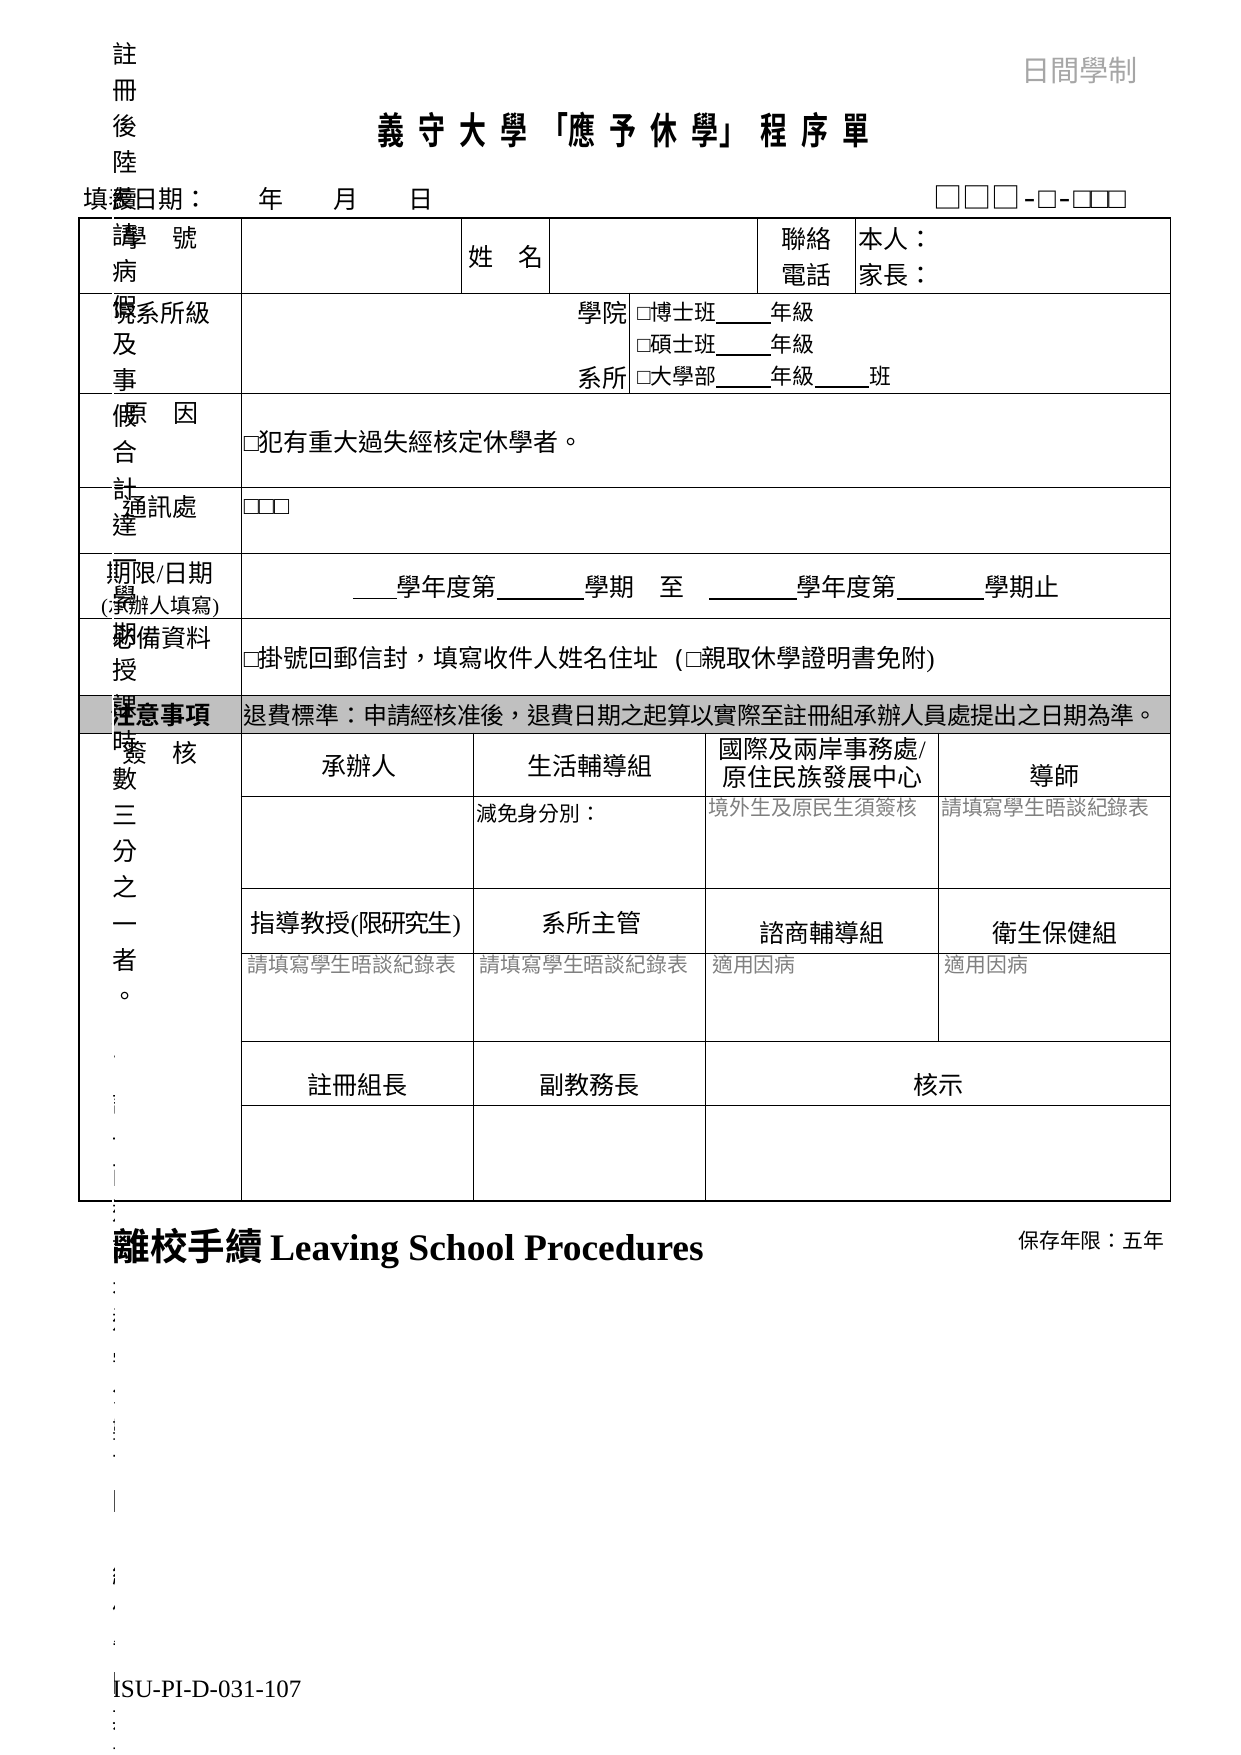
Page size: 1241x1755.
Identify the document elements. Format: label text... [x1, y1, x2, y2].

table_cell 通訊處 [114, 488, 241, 553]
table_cell 衛生保健組 [939, 889, 1170, 952]
table_cell 必備資料 [114, 619, 241, 695]
table_cell [706, 1106, 1170, 1200]
table_cell [80, 488, 112, 553]
table_cell 導師 [939, 734, 1170, 796]
text 填表日期： 年 月 日 □□□-□-□□□ [114, 174, 1191, 217]
table_cell [80, 734, 112, 1200]
table_cell □掛號回郵信封，填寫收件人姓名住址 (□親取休學證明書免附) [242, 619, 1170, 695]
table_cell □博士班 年級 □碩士班 年級 □大學部 年級 班 [630, 294, 1170, 393]
table_cell 注意事項 [114, 696, 241, 733]
table_cell 退費標準：申請經核准後，退費日期之起算以實際至註冊組承辦人員處提出之日期為準。 [242, 696, 1170, 733]
table_cell 諮商輔導組 [706, 889, 938, 952]
table_header [550, 219, 757, 292]
table_header 聯絡 電話 [758, 219, 855, 292]
table_cell 生活輔導組 [474, 734, 705, 796]
table_cell [242, 797, 473, 888]
table_cell 適用因病 [939, 954, 1170, 1041]
table_cell 指導教授(限研究生) [242, 889, 473, 952]
table_cell 院系所級 [114, 335, 119, 351]
table_cell [80, 394, 112, 487]
table_cell □□□ [242, 488, 1170, 553]
table_cell 核示 [706, 1042, 1170, 1105]
table_cell 簽 核 [114, 734, 241, 1200]
table_cell □犯有重大過失經核定休學者。 [242, 394, 1170, 487]
table_cell 適用因病 [706, 954, 938, 1041]
table_cell 請填寫學生晤談紀錄表 [939, 797, 1170, 888]
table_cell 請填寫學生晤談紀錄表 [474, 954, 705, 1041]
text 填表日期： 年 月 日 □□□-□-□□□ [83, 174, 112, 217]
table_header 學 號 [114, 219, 241, 292]
table_header [80, 219, 112, 292]
table_header [242, 219, 461, 292]
table_cell 註冊組長 [242, 1042, 473, 1105]
table_cell 原 因 [114, 394, 241, 487]
table_cell 注意事項 [80, 696, 112, 733]
table_header 本人： 家長： [856, 219, 1170, 292]
table_cell 國際及兩岸事務處/ 原住民族發展中心 [706, 734, 938, 796]
table_cell [242, 1106, 473, 1200]
table_cell [474, 1106, 705, 1200]
table_header 姓 名 [462, 219, 549, 292]
table_cell 學年度第 學期 至 學年度第 學期止 [242, 554, 1170, 618]
table_cell 副教務長 [474, 1042, 705, 1105]
subtitle 義 守 大 學 「應 予 休 學」 程 序 單 [114, 101, 1137, 155]
table_cell 期限/日期 (承辦人填寫) [80, 554, 112, 618]
table_cell 請填寫學生晤談紀錄表 [242, 954, 473, 1041]
text 離校手續Leaving School Procedures [114, 1202, 1196, 1264]
table_cell 院系所級 [114, 294, 241, 393]
table_cell [80, 619, 112, 695]
table_cell 系所主管 [474, 889, 705, 952]
table_cell 期限/日期 (承辦人填寫) [114, 554, 241, 618]
table_cell 學院 系所 [242, 294, 629, 393]
table_cell 減免身分別： [474, 797, 705, 888]
table_cell 境外生及原民生須簽核 [706, 797, 938, 888]
table_cell 院系所級 [80, 294, 112, 393]
table_cell 承辦人 [242, 734, 473, 796]
text 保存年限：五年 [1018, 1224, 1181, 1254]
